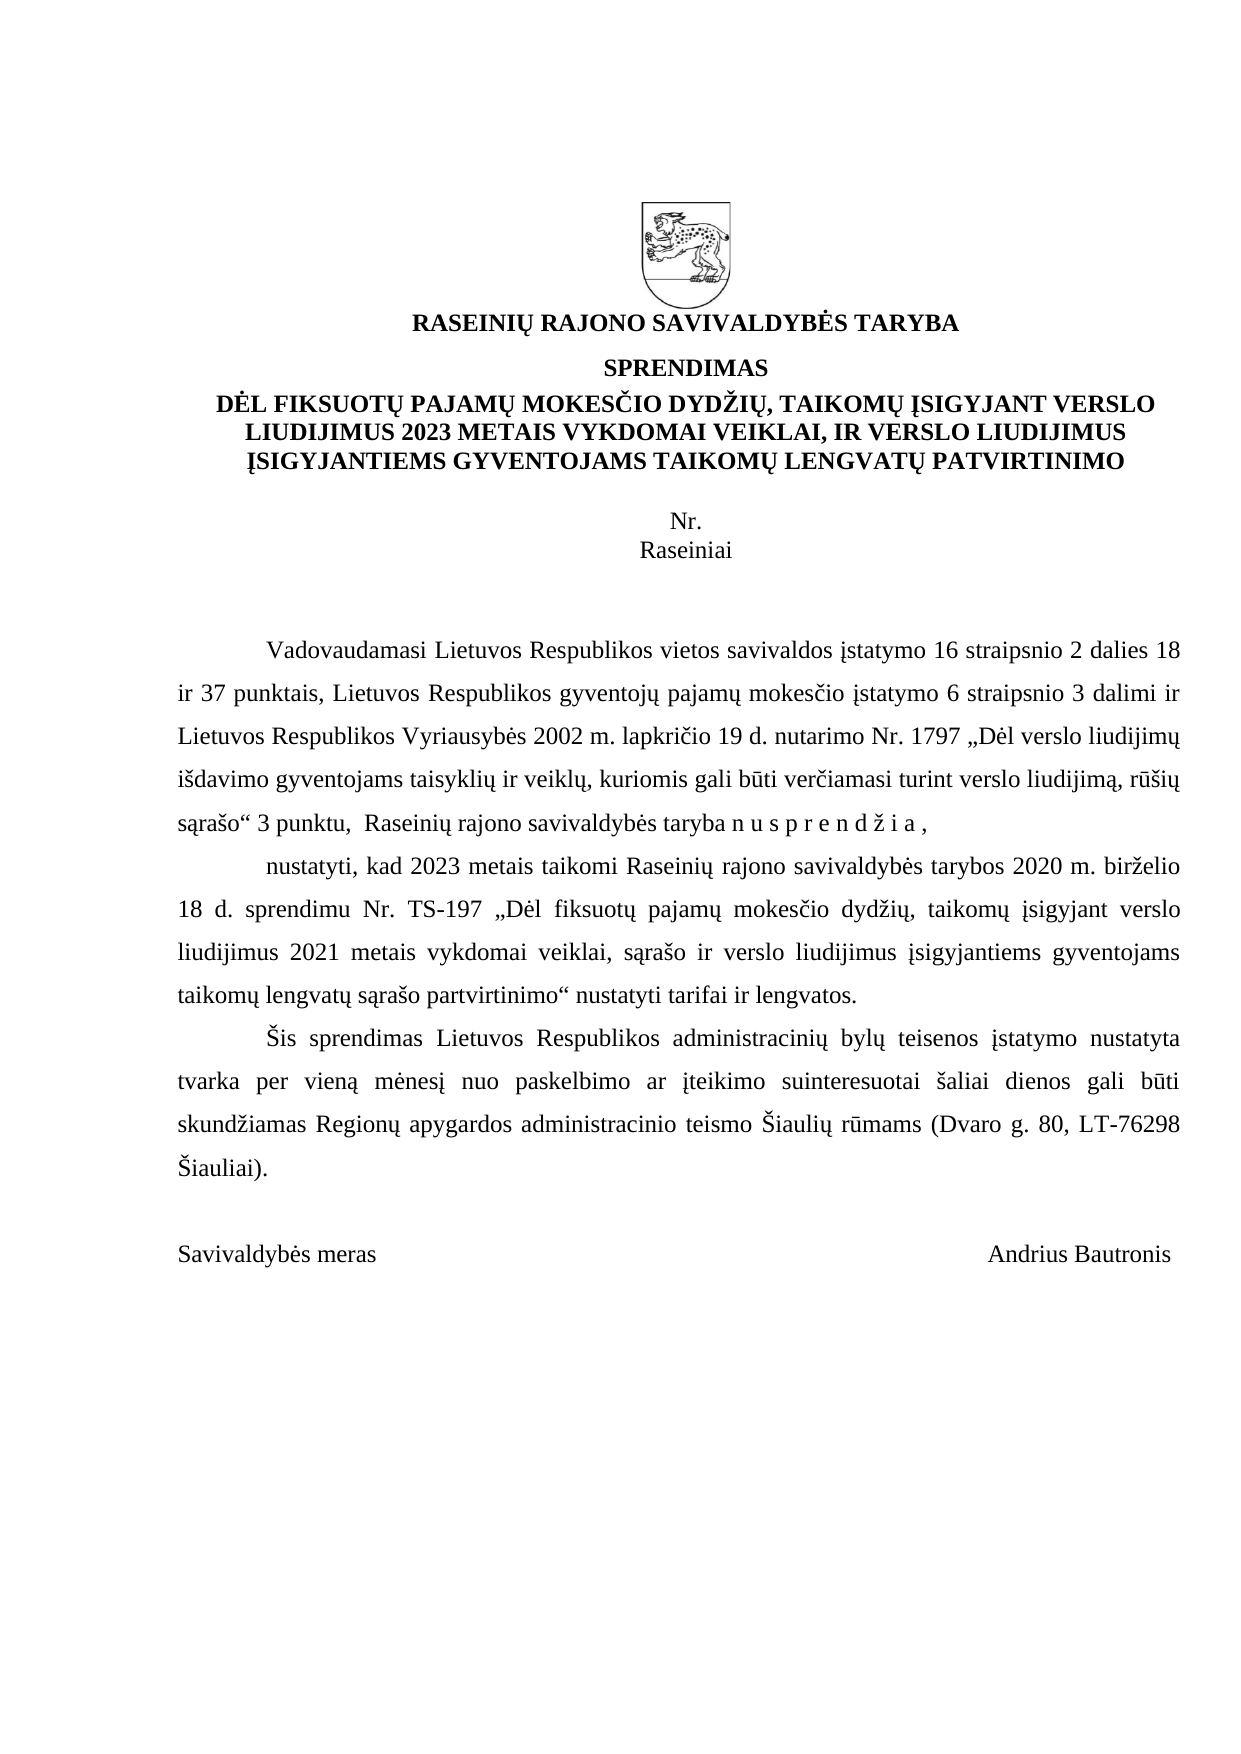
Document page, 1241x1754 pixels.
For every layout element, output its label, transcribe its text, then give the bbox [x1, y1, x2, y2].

text Savivaldybės meras Andrius Bautronis [177, 1239, 1181, 1268]
text nustatyti, kad 2023 metais taikomi Raseinių rajono savivaldybės tarybos 2020 m. birželio 18 d. sprendimu Nr. TS-197 „Dėl fiksuotų pajamų mokesčio dydžių, taikomų įsigyjant verslo liudijimus 2021 metais vykdomai veiklai, sąrašo ir verslo liudijimus įsigyjantiems gyventojams taikomų lengvatų sąrašo partvirtinimo“ nustatyti tarifai ir lengvatos. [177, 851, 1181, 1009]
table_cell SPRENDIMAS [177, 353, 1194, 389]
text Šis sprendimas Lietuvos Respublikos administracinių bylų teisenos įstatymo nustatyta tvarka per vieną mėnesį nuo paskelbimo ar įteikimo suinteresuotai šaliai dienos gali būti skundžiamas Regionų apygardos administracinio teismo Šiaulių rūmams (Dvaro g. 80, LT-76298 Šiauliai). [177, 1023, 1181, 1181]
table_header RASEINIŲ RAJONO SAVIVALDYBĖS TARYBA [177, 202, 1194, 353]
table_cell Nr. Raseiniai [177, 506, 1194, 606]
table_cell DĖL FIKSUOTŲ PAJAMŲ MOKESČIO DYDŽIŲ, TAIKOMŲ ĮSIGYJANT VERSLO LIUDIJIMUS 2023 METAIS VYKDOMAI VEIKLAI, IR VERSLO LIUDIJIMUS ĮSIGYJANTIEMS GYVENTOJAMS TAIKOMŲ LENGVATŲ PATVIRTINIMO [177, 389, 1194, 506]
text Vadovaudamasi Lietuvos Respublikos vietos savivaldos įstatymo 16 straipsnio 2 dalies 18 ir 37 punktais, Lietuvos Respublikos gyventojų pajamų mokesčio įstatymo 6 straipsnio 3 dalimi ir Lietuvos Respublikos Vyriausybės 2002 m. lapkričio 19 d. nutarimo Nr. 1797 „Dėl verslo liudijimų išdavimo gyventojams taisyklių ir veiklų, kuriomis gali būti verčiamasi turint verslo liudijimą, rūšių sąrašo“ 3 punktu, Raseinių rajono savivaldybės taryba n u s p r e n d ž i a , [177, 635, 1181, 836]
